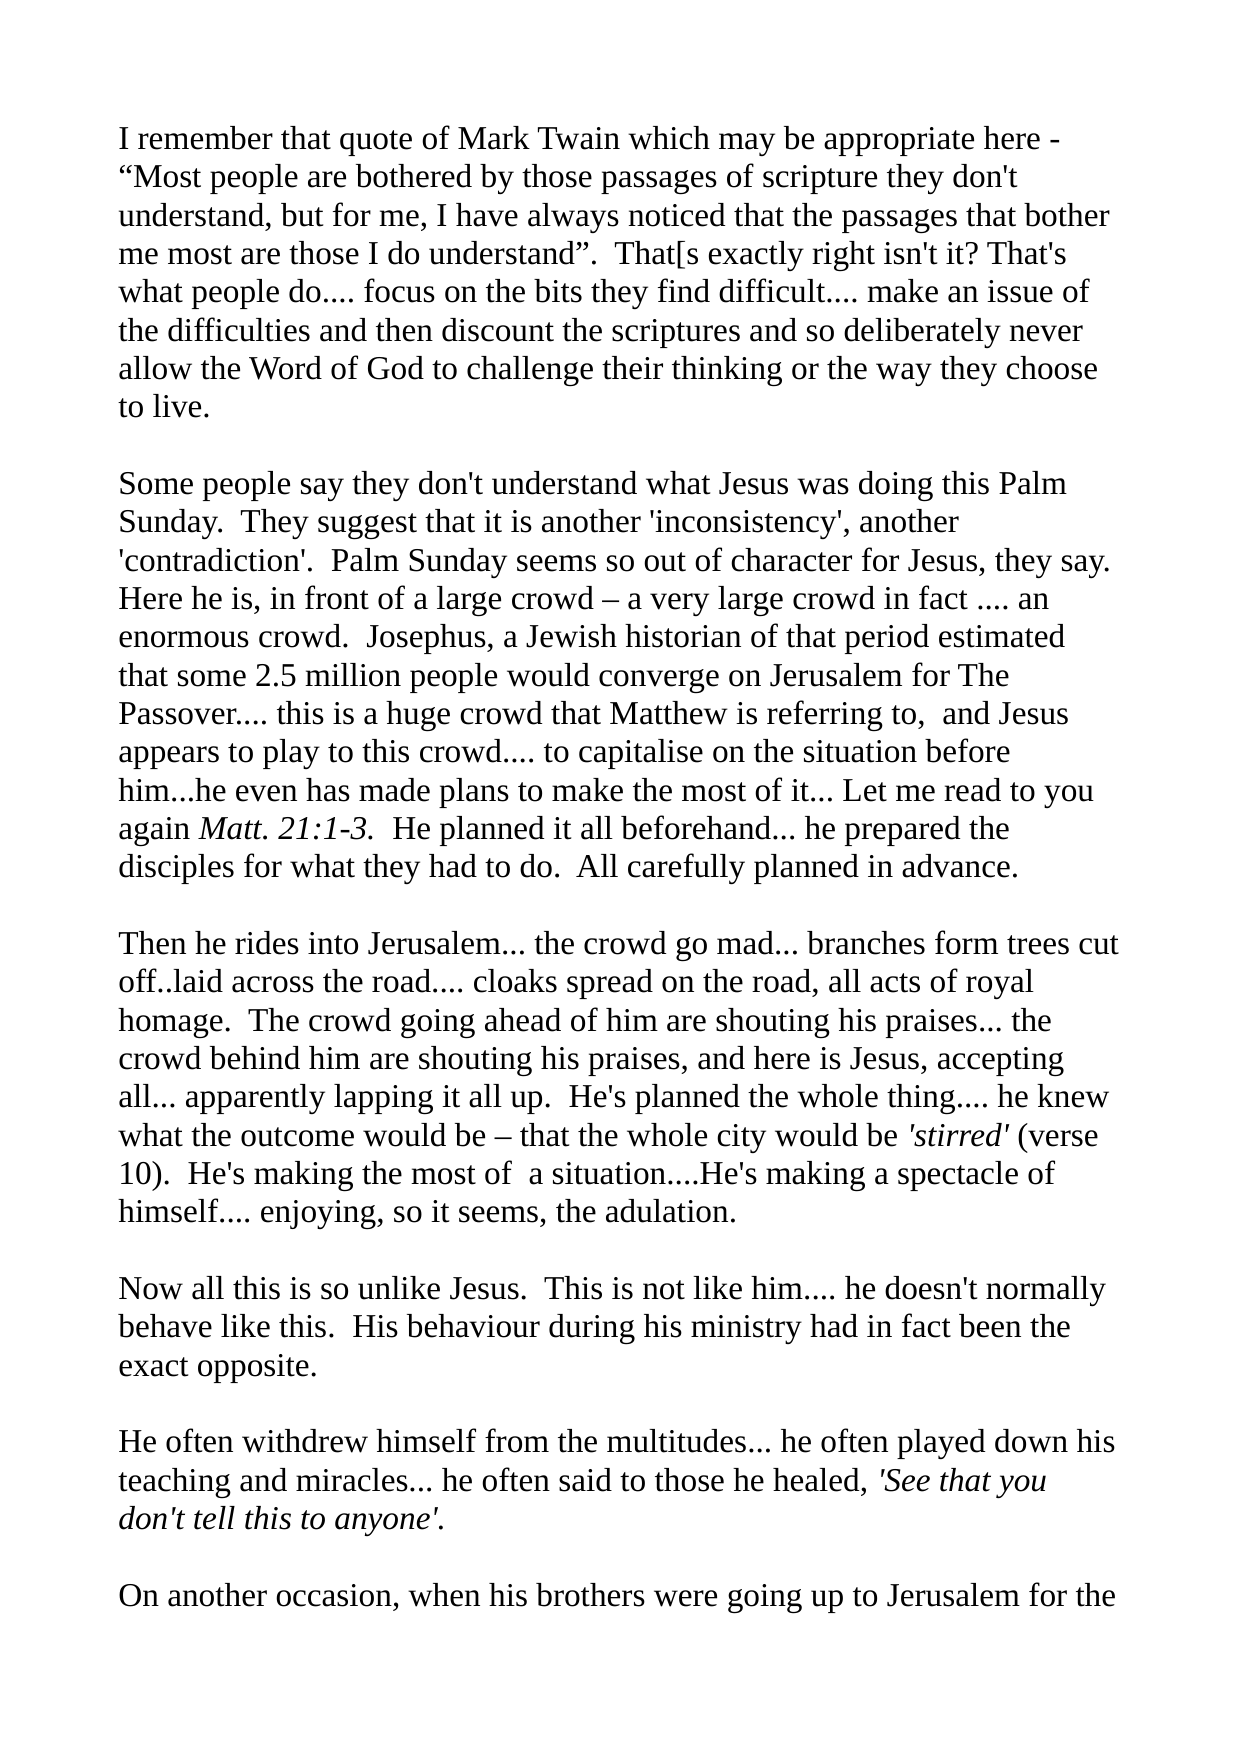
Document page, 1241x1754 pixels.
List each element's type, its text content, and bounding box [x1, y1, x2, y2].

text He often withdrew himself from the multitudes... he often played down his teaching and miracles... he often said to those he healed, 'See that you don't tell this to anyone'. [118, 1421, 1122, 1536]
text On another occasion, when his brothers were going up to Jerusalem for the [118, 1575, 1122, 1613]
text I remember that quote of Mark Twain which may be appropriate here - “Most people are bothered by those passages of scripture they don't understand, but for me, I have always noticed that the passages that bother me most are those I do understand”. That[s exactly right isn't it? That's what people do.... focus on the bits they find difficult.... make an issue of the difficulties and then discount the scriptures and so deliberately never allow the Word of God to challenge their thinking or the way they choose to live. [118, 118, 1122, 425]
text Then he rides into Jerusalem... the crowd go mad... branches form trees cut off..laid across the road.... cloaks spread on the road, all acts of royal homage. The crowd going ahead of him are shouting his praises... the crowd behind him are shouting his praises, and here is Jesus, accepting all... apparently lapping it all up. He's planned the whole thing.... he knew what the outcome would be – that the whole city would be 'stirred' (verse 10). He's making the most of a situation....He's making a spectacle of himself.... enjoying, so it seems, the adulation. [118, 923, 1122, 1230]
text Now all this is so unlike Jesus. This is not like him.... he doesn't normally behave like this. His behaviour during his ministry had in fact been the exact opposite. [118, 1268, 1122, 1383]
text Some people say they don't understand what Jesus was doing this Palm Sunday. They suggest that it is another 'inconsistency', another 'contradiction'. Palm Sunday seems so out of character for Jesus, they say. Here he is, in front of a large crowd – a very large crowd in fact .... an enormous crowd. Josephus, a Jewish historian of that period estimated that some 2.5 million people would converge on Jerusalem for The Passover.... this is a huge crowd that Matthew is referring to, and Jesus appears to play to this crowd.... to capitalise on the situation before him...he even has made plans to make the most of it... Let me read to you again Matt. 21:1-3. He planned it all beforehand... he prepared the disciples for what they had to do. All carefully planned in advance. [118, 463, 1122, 885]
